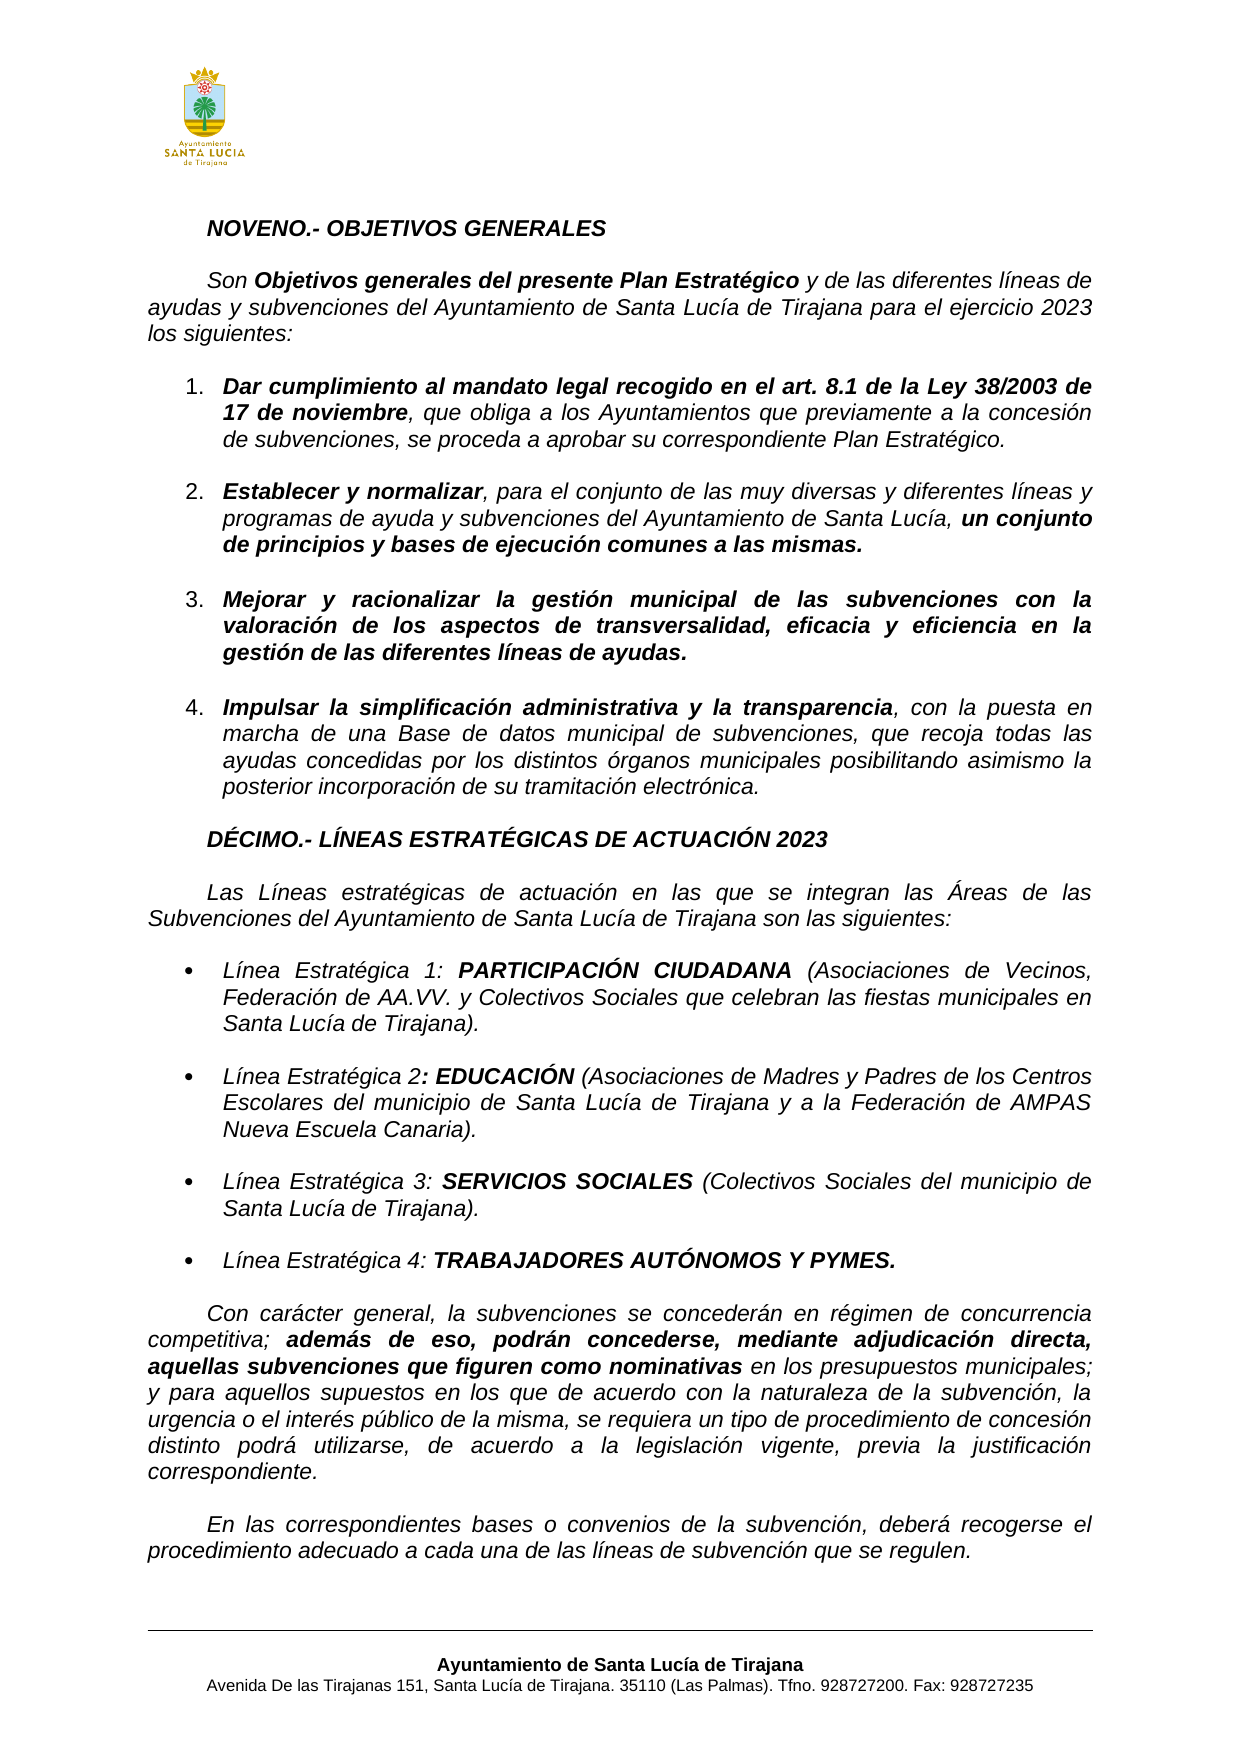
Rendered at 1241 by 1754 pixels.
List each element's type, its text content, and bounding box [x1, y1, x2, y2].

list Línea Estratégica 3: SERVICIOS SOCIALES (Colectivos Sociales del municipio de Santa Lucía de Tirajana). [185, 1168, 1093, 1221]
list Línea Estratégica 1: PARTICIPACIÓN CIUDADANA (Asociaciones de Vecinos, Federación de AA.VV. y Colectivos Sociales que celebran las fiestas municipales en Santa Lucía de Tirajana). [185, 957, 1093, 1037]
subtitle NOVENO.- Objetivos Generales [148, 215, 1093, 241]
picture [147, 59, 262, 174]
list Establecer y normalizar, para el conjunto de las muy diversas y diferentes líneas y programas de ayuda y subvenciones del Ayuntamiento de Santa Lucía, un conjunto de principios y bases de ejecución comunes a las mismas. [185, 478, 1093, 557]
text Son Objetivos generales del presente Plan Estratégico y de las diferentes líneas de ayudas y subvenciones del Ayuntamiento de Santa Lucía de Tirajana para el ejercicio 2023 los siguientes: [148, 267, 1093, 347]
list Mejorar y racionalizar la gestión municipal de las subvenciones con la valoración de los aspectos de transversalidad, eficacia y eficiencia en la gestión de las diferentes líneas de ayudas. [185, 586, 1093, 665]
list Dar cumplimiento al mandato legal recogido en el art. 8.1 de la Ley 38/2003 de 17 de noviembre, que obliga a los Ayuntamientos que previamente a la concesión de subvenciones, se proceda a aprobar su correspondiente Plan Estratégico. [185, 373, 1093, 452]
text Con carácter general, la subvenciones se concederán en régimen de concurrencia competitiva; además de eso, podrán concederse, mediante adjudicación directa, aquellas subvenciones que figuren como nominativas en los presupuestos municipales; y para aquellos supuestos en los que de acuerdo con la naturaleza de la subvención, la urgencia o el interés público de la misma, se requiera un tipo de procedimiento de concesión distinto podrá utilizarse, de acuerdo a la legislación vigente, previa la justificación correspondiente. [148, 1300, 1093, 1484]
subtitle DÉCIMO.- Líneas estratégicas de Actuación 2023 [148, 826, 1093, 852]
text Las Líneas estratégicas de actuación en las que se integran las Áreas de las Subvenciones del Ayuntamiento de Santa Lucía de Tirajana son las siguientes: [148, 878, 1093, 931]
list Línea Estratégica 2: EDUCACIÓN (Asociaciones de Madres y Padres de los Centros Escolares del municipio de Santa Lucía de Tirajana y a la Federación de AMPAS Nueva Escuela Canaria). [185, 1063, 1093, 1142]
list Impulsar la simplificación administrativa y la transparencia, con la puesta en marcha de una Base de datos municipal de subvenciones, que recoja todas las ayudas concedidas por los distintos órganos municipales posibilitando asimismo la posterior incorporación de su tramitación electrónica. [185, 694, 1093, 799]
text En las correspondientes bases o convenios de la subvención, deberá recogerse el procedimiento adecuado a cada una de las líneas de subvención que se regulen. [148, 1511, 1093, 1564]
list Línea Estratégica 4: TRABAJADORES AUTÓNOMOS Y PYMES. [185, 1247, 1093, 1274]
